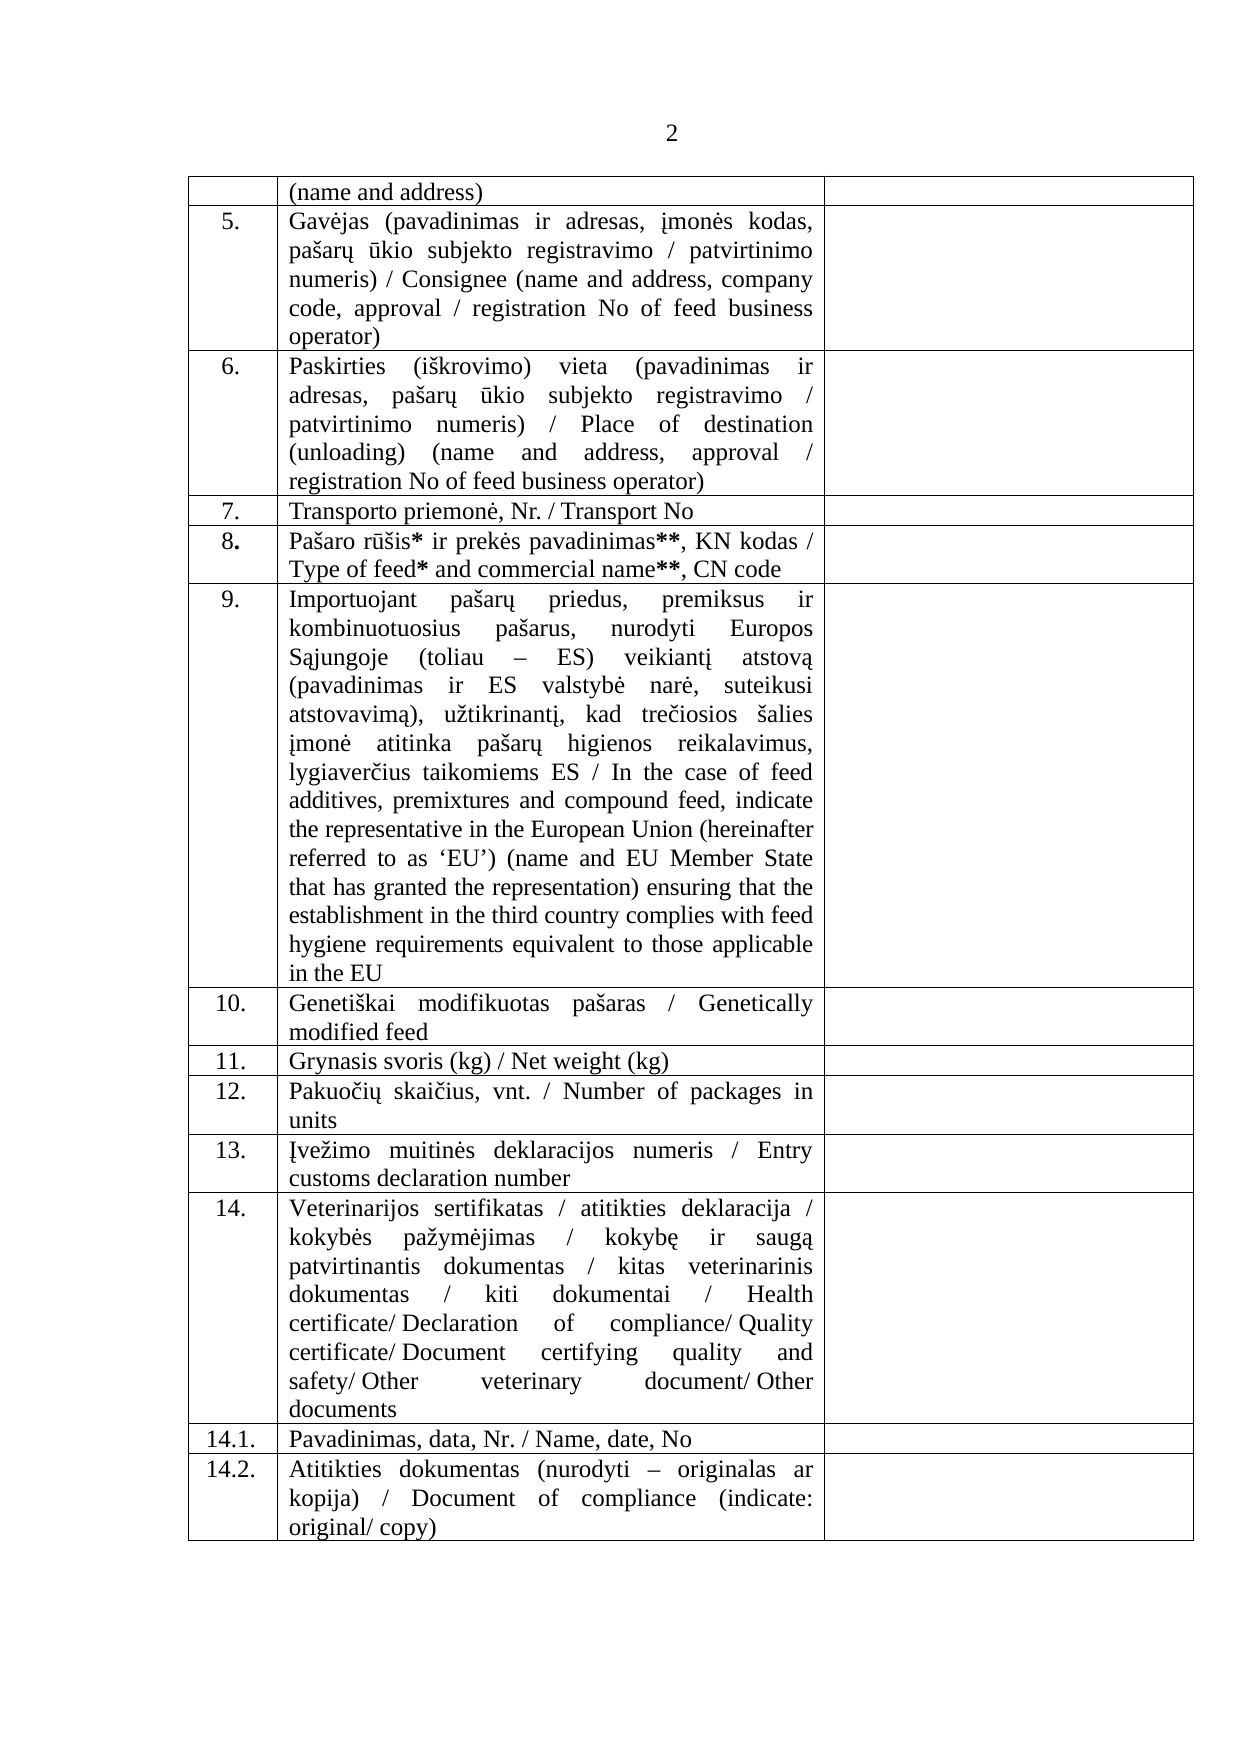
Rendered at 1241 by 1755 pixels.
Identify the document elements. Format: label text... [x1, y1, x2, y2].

table_cell [825, 584, 1193, 987]
table_cell 14. [189, 1193, 277, 1423]
table_cell [825, 526, 1193, 583]
table_cell Įvežimo muitinės deklaracijos numeris / Entry customs declaration number [278, 1135, 824, 1192]
table_cell 11. [189, 1046, 277, 1075]
table_cell Grynasis svoris (kg) / Net weight (kg) [278, 1046, 824, 1075]
table_cell 14.2. [189, 1454, 277, 1540]
table_cell [825, 1076, 1193, 1134]
table_cell [825, 1135, 1193, 1192]
table_cell Pakuočių skaičius, vnt. / Number of packages in units [278, 1076, 824, 1134]
table_cell 6. [189, 351, 277, 495]
table_cell 9. [189, 584, 277, 987]
table_cell 14.1. [189, 1424, 277, 1453]
table_cell 8. [189, 526, 277, 583]
table_cell [825, 206, 1193, 350]
table_cell Gavėjas (pavadinimas ir adresas, įmonės kodas, pašarų ūkio subjekto registravimo / patvirtinimo numeris) / Consignee (name and address, company code, approval / registration No of feed business operator) [278, 206, 824, 350]
table_cell 13. [189, 1135, 277, 1192]
table_cell 7. [189, 496, 277, 525]
table_cell [825, 496, 1193, 525]
table_cell Atitikties dokumentas (nurodyti – originalas ar kopija) / Document of compliance (indicate: original/ copy) [278, 1454, 824, 1540]
table_cell Transporto priemonė, Nr. / Transport No [278, 496, 824, 525]
table_cell 12. [189, 1076, 277, 1134]
table_cell Genetiškai modifikuotas pašaras / Genetically modified feed [278, 988, 824, 1045]
table_cell Pašaro rūšis* ir prekės pavadinimas**, KN kodas / Type of feed* and commercial name**, CN code [278, 526, 824, 583]
table_cell 5. [189, 206, 277, 350]
table_cell Pavadinimas, data, Nr. / Name, date, No [278, 1424, 824, 1453]
table_cell [825, 351, 1193, 495]
table_cell 10. [189, 988, 277, 1045]
table_cell Veterinarijos sertifikatas / atitikties deklaracija / kokybės pažymėjimas / kokybę ir saugą patvirtinantis dokumentas / kitas veterinarinis dokumentas / kiti dokumentai / Health certificate/ Declaration of compliance/ Quality certificate/ Document certifying quality and safety/ Other veterinary document/ Other documents [278, 1193, 824, 1423]
table_cell [825, 1424, 1193, 1453]
table_cell [825, 1193, 1193, 1423]
table_cell Paskirties (iškrovimo) vieta (pavadinimas ir adresas, pašarų ūkio subjekto registravimo / patvirtinimo numeris) / Place of destination (unloading) (name and address, approval / registration No of feed business operator) [278, 351, 824, 495]
table_cell [189, 177, 277, 205]
table_cell [825, 988, 1193, 1045]
table_cell Importuojant pašarų priedus, premiksus ir kombinuotuosius pašarus, nurodyti Europos Sąjungoje (toliau – ES) veikiantį atstovą (pavadinimas ir ES valstybė narė, suteikusi atstovavimą), užtikrinantį, kad trečiosios šalies įmonė atitinka pašarų higienos reikalavimus, lygiaverčius taikomiems ES / In the case of feed additives, premixtures and compound feed, indicate the representative in the European Union (hereinafter referred to as ‘EU’) (name and EU Member State that has granted the representation) ensuring that the establishment in the third country complies with feed hygiene requirements equivalent to those applicable in the EU [278, 584, 824, 987]
table_cell [825, 177, 1193, 205]
table_cell (name and address) [278, 177, 824, 205]
table_cell [825, 1454, 1193, 1540]
table_cell [825, 1046, 1193, 1075]
